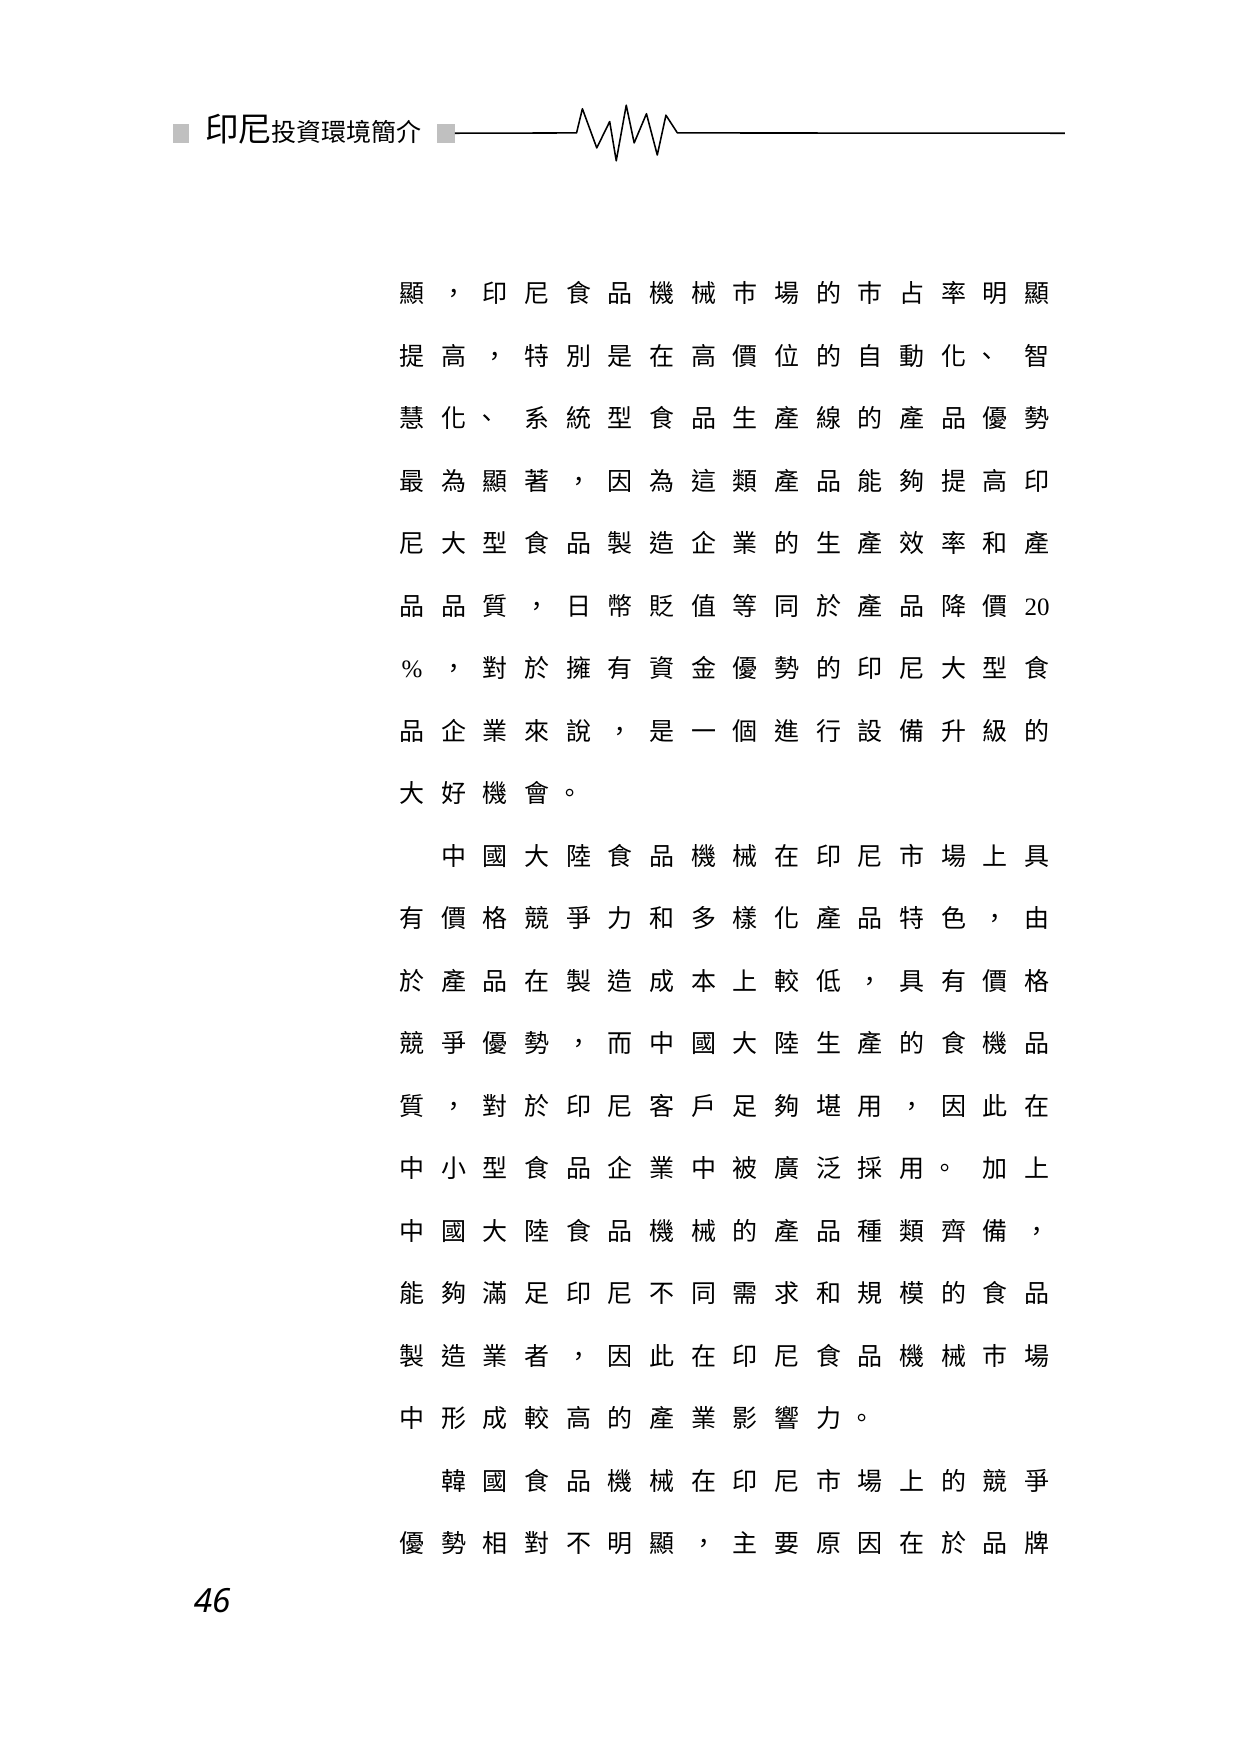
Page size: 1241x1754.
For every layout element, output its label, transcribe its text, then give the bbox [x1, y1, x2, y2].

text 顯，印尼食品機械巿場的巿占率明顯提高，特別是在高價位的自動化、智慧化、系統型食品生產線的產品優勢最為顯著，因為這類產品能夠提高印尼大型食品製造企業的生產效率和產品品質，日幣貶值等同於產品降價20%，對於擁有資金優勢的印尼大型食品企業來說，是一個進行設備升級的大好機會。 [367, 250, 1058, 813]
text 中國大陸食品機械在印尼市場上具有價格競爭力和多樣化產品特色，由於產品在製造成本上較低，具有價格競爭優勢，而中國大陸生產的食機品質，對於印尼客戶足夠堪用，因此在中小型食品企業中被廣泛採用。加上中國大陸食品機械的產品種類齊備，能夠滿足印尼不同需求和規模的食品製造業者，因此在印尼食品機械巿場中形成較高的產業影響力。 [367, 813, 1058, 1438]
text 韓國食品機械在印尼市場上的競爭優勢相對不明顯，主要原因在於品牌 [367, 1438, 1058, 1563]
